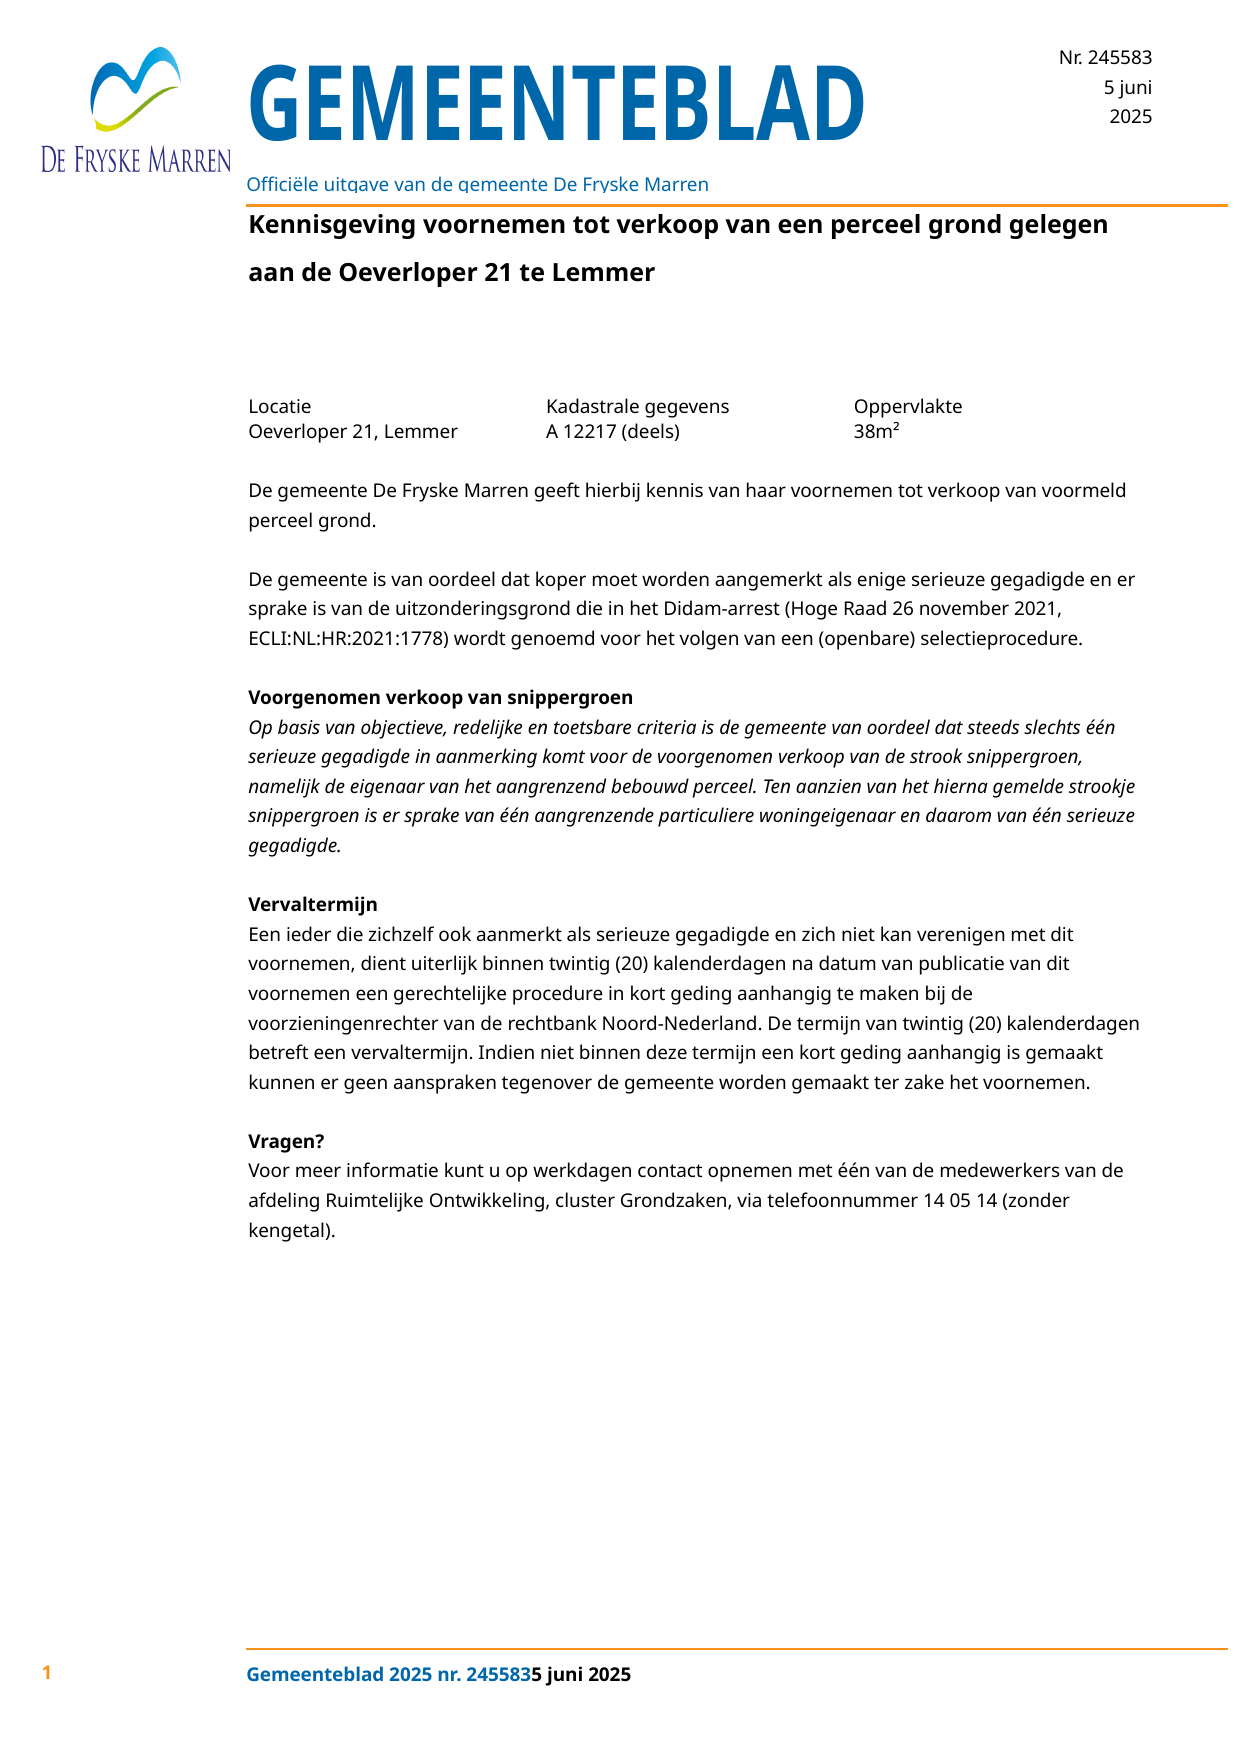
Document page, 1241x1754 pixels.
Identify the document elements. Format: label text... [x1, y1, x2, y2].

text Op basis van objectieve, redelijke en toetsbare criteria is de gemeente van oordeel dat steeds slechts één serieuze gegadigde in aanmerking komt voor de voorgenomen verkoop van de strook snippergroen, namelijk de eigenaar van het aangrenzend bebouwd perceel. Ten aanzien van het hierna gemelde strookje snippergroen is er sprake van één aangrenzende particuliere woningeigenaar en daarom van één serieuze gegadigde. [248, 714, 1152, 858]
table_cell A 12217 (deels) [546, 419, 854, 444]
text Vervaltermijn [248, 891, 1152, 917]
table_header Kadastrale gegevens [546, 393, 854, 419]
table_header Oppervlakte [854, 393, 1152, 419]
text Voorgenomen verkoop van snippergroen [248, 684, 1152, 710]
table_cell 38m² [854, 419, 1152, 444]
text De gemeente De Fryske Marren geeft hierbij kennis van haar voornemen tot verkoop van voormeld perceel grond. [248, 477, 1152, 533]
table_cell Oeverloper 21, Lemmer [248, 419, 546, 444]
picture [41, 47, 231, 172]
text De gemeente is van oordeel dat koper moet worden aangemerkt als enige serieuze gegadigde en er sprake is van de uitzonderingsgrond die in het Didam-arrest (Hoge Raad 26 november 2021, ECLI:NL:HR:2021:1778) wordt genoemd voor het volgen van een (openbare) selectieprocedure. [248, 566, 1152, 651]
text Kennisgeving voornemen tot verkoop van een perceel grond gelegen aan de Oeverloper 21 te Lemmer [248, 207, 1152, 288]
text Voor meer informatie kunt u op werkdagen contact opnemen met één van de medewerkers van de afdeling Ruimtelijke Ontwikkeling, cluster Grondzaken, via telefoonnummer 14 05 14 (zonder kengetal). [248, 1158, 1152, 1243]
text Vragen? [248, 1128, 1152, 1154]
table_header Locatie [248, 393, 546, 419]
text Een ieder die zichzelf ook aanmerkt als serieuze gegadigde en zich niet kan verenigen met dit voornemen, dient uiterlijk binnen twintig (20) kalenderdagen na datum van publicatie van dit voornemen een gerechtelijke procedure in kort geding aanhangig te maken bij de voorzieningenrechter van de rechtbank Noord-Nederland. De termijn van twintig (20) kalenderdagen betreft een vervaltermijn. Indien niet binnen deze termijn een kort geding aanhangig is gemaakt kunnen er geen aanspraken tegenover de gemeente worden gemaakt ter zake het voornemen. [248, 921, 1152, 1095]
